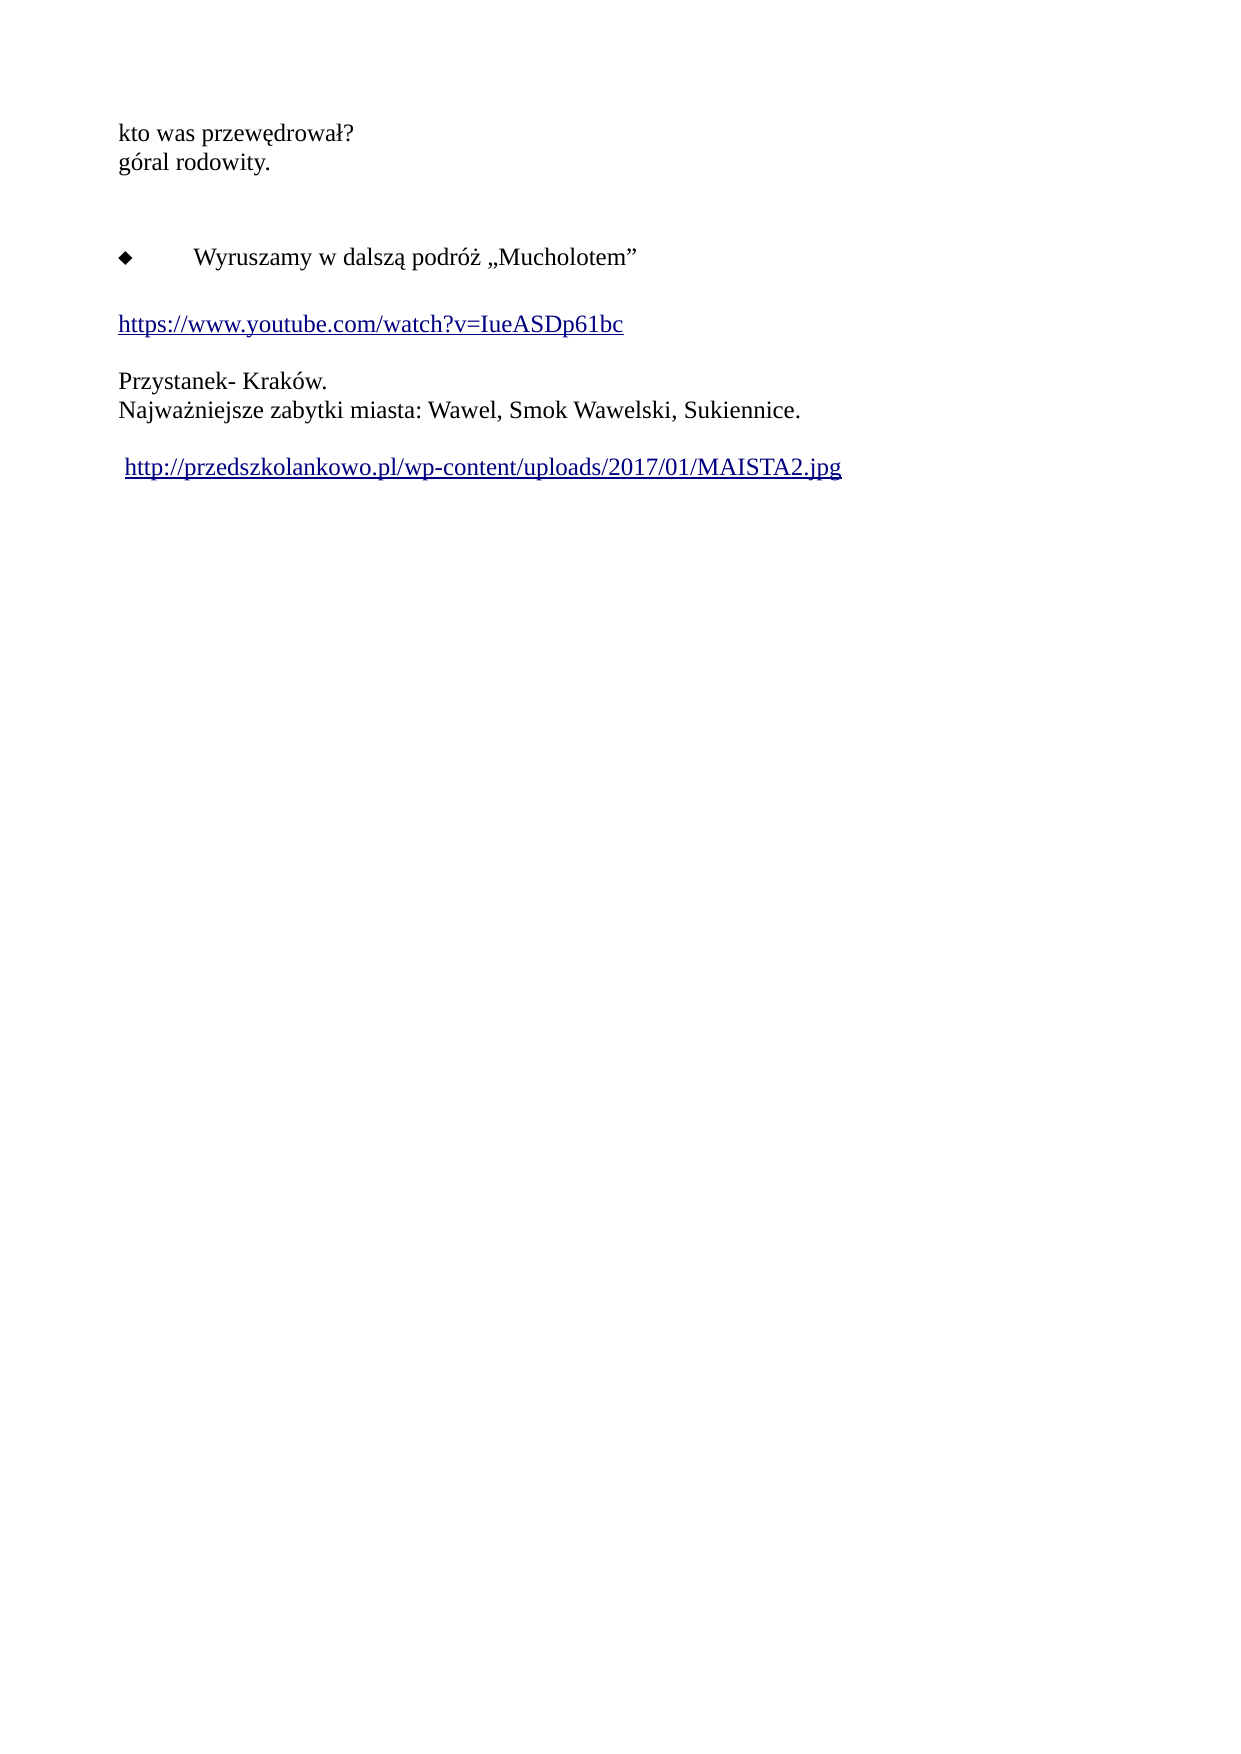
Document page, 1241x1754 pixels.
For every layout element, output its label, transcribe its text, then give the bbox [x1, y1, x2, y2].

text https://www.youtube.com/watch?v=IueASDp61bc [118, 309, 1122, 337]
list Wyruszamy w dalszą podróż „Mucholotem” [118, 242, 1122, 271]
text Przystanek- Kraków. Najważniejsze zabytki miasta: Wawel, Smok Wawelski, Sukiennice. [118, 366, 1122, 424]
text kto was przewędrował? góral rodowity. [118, 118, 1122, 176]
text http://przedszkolankowo.pl/wp-content/uploads/2017/01/MAISTA2.jpg [118, 452, 1122, 481]
